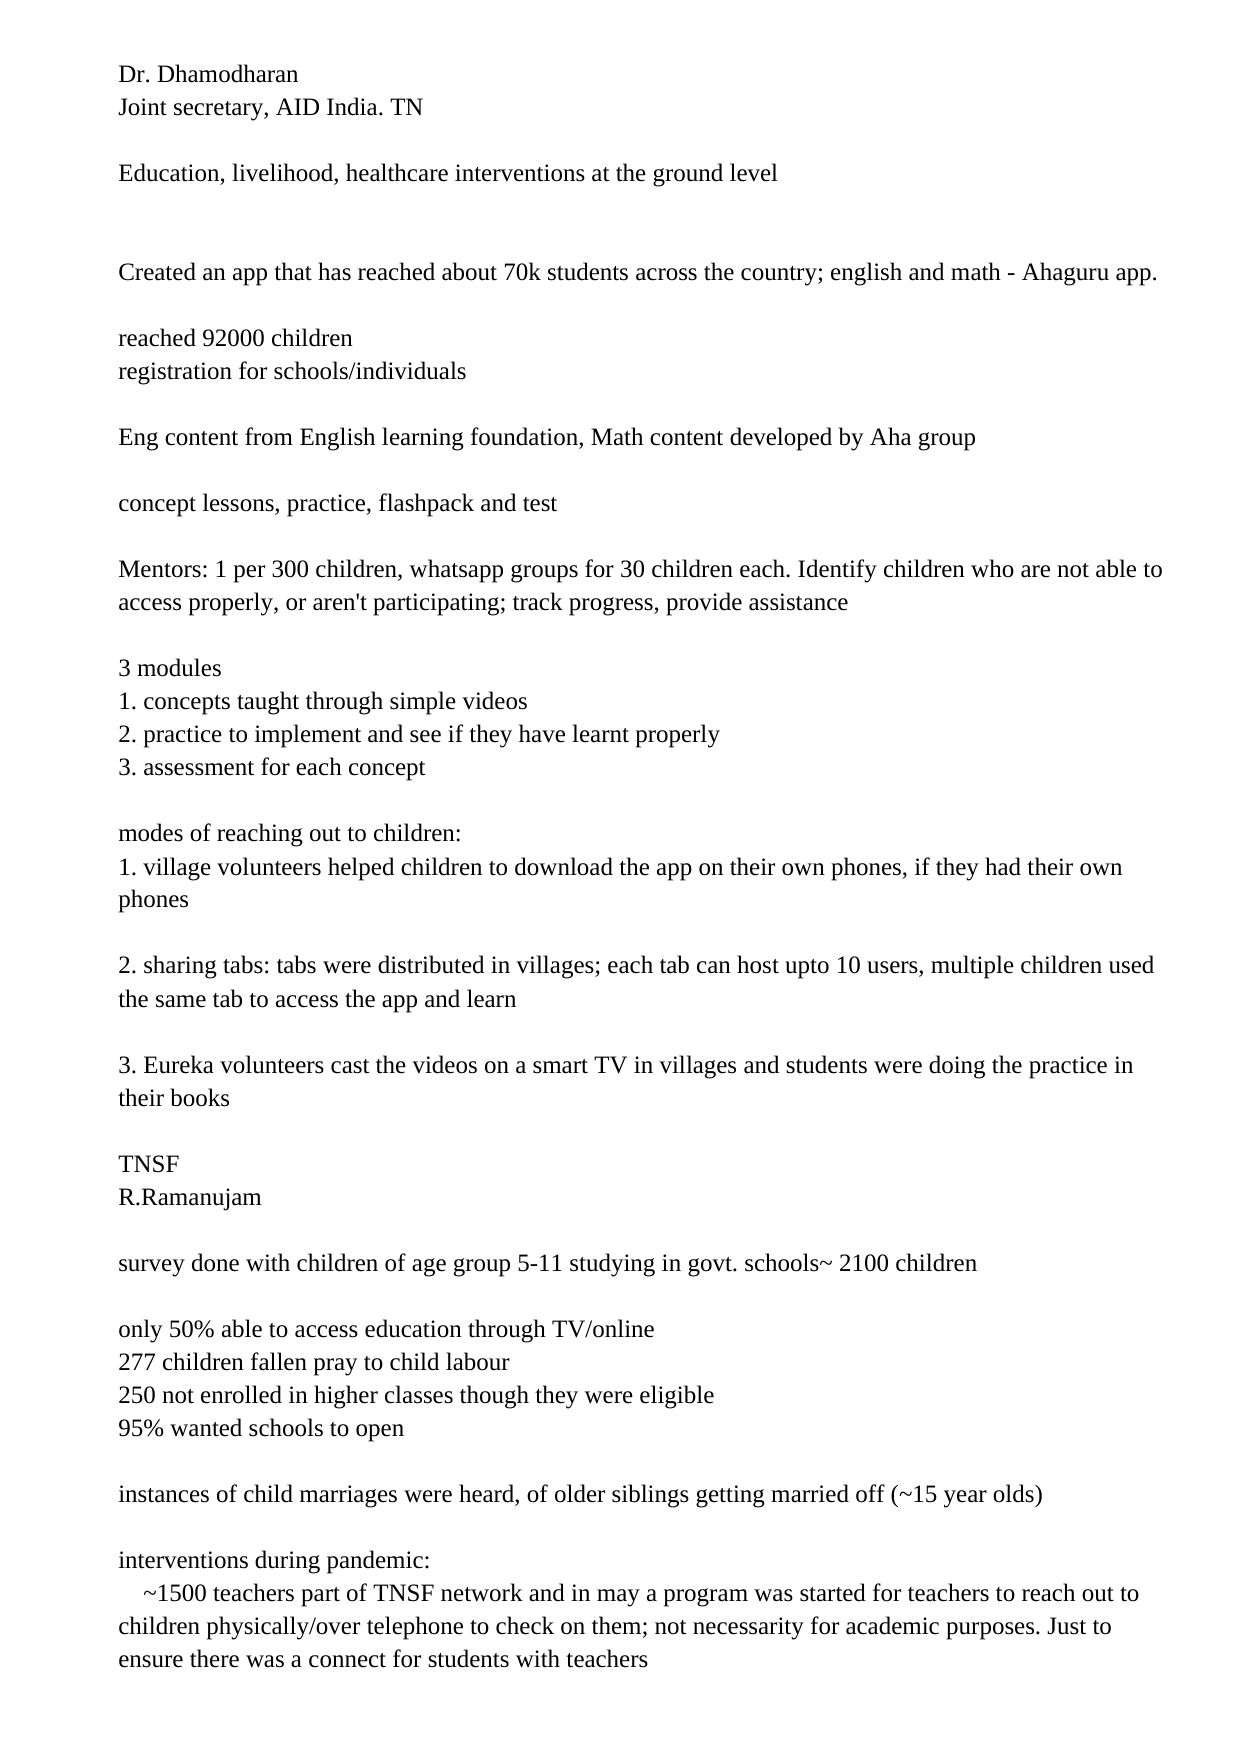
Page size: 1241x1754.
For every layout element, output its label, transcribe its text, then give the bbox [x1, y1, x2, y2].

text Dr. Dhamodharan Joint secretary, AID India. TN Education, livelihood, healthcare interventions at the ground level Created an app that has reached about 70k students across the country; english and math - Ahaguru app. reached 92000 children registration for schools/individuals Eng content from English learning foundation, Math content developed by Aha group concept lessons, practice, flashpack and test Mentors: 1 per 300 children, whatsapp groups for 30 children each. Identify children who are not able to access properly, or aren't participating; track progress, provide assistance 3 modules 1. concepts taught through simple videos 2. practice to implement and see if they have learnt properly 3. assessment for each concept modes of reaching out to children: 1. village volunteers helped children to download the app on their own phones, if they had their own phones 2. sharing tabs: tabs were distributed in villages; each tab can host upto 10 users, multiple children used the same tab to access the app and learn 3. Eureka volunteers cast the videos on a smart TV in villages and students were doing the practice in their books TNSF R.Ramanujam survey done with children of age group 5-11 studying in govt. schools~ 2100 children only 50% able to access education through TV/online 277 children fallen pray to child labour 250 not enrolled in higher classes though they were eligible 95% wanted schools to open instances of child marriages were heard, of older siblings getting married off (~15 year olds) interventions during pandemic: ~1500 teachers part of TNSF network and in may a program was started for teachers to reach out to children physically/over telephone to check on them; not necessarity for academic purposes. Just to ensure there was a connect for students with teachers about half the children could be reached by the teachers - through parents/village volunteers/ community teachers were making 10 calls/ day Noon meal scheme had come to a halt. In july 2020 there were efforts to push the govt. to resume the scheme. in september it began and we were monitoring the ration reaching the children Textbooks and other material supplied Chittukkal maiyam: volunteers working with 5-6 children in neighbourhood activity centers about 70 sustained for some months no set curriculum, broad activities based on TNSF publications- clay,origami, number sense, EVS, songs, experiments Thulir sent every month; supplied through thulir reading clubs way forward: -curated resource space: multiple formats, assessment modules, make it available to teachers at large; -portal: that teachers can access and contribute to -work with DIETs: create a "package" that can be taken up through the formal system -Volunteer based program advocacy: policy brief for discussion with state govts. at various levels advocacy against a syllabus-reduced acceleration, bridge courses etc to "catch up" platform for studying and discussing online and blended modes of learning, critiquing effectivess, harms Sajitha: tools for parents to assess their children Ramanujam: reaching parents of children of marginalised sections would be a challenge Uma: MH govt. said the way to reach children would be through teachers forwarding the resources to children using DIKSHA app 45-day bridge has been created which is just a reduced syllabus, not taking into consideration the present levels of the children. It will not help children who have lost grade level competencies the remedial learning uses a one size fits all. any remedial learning courses designed should be tailored and marked for which level children belong to and then teachers can use appropriate resources and methods to help children continue learning Arun: schools cannot be reopened as business as usual, the whole system needs to be relooked at, enough discussions need to be had mixed age groups - have groups working at different timings and use different modules for concepts where children can get to revisit topics and learn develop resources that can cater to mixed age groups Teachers would also need enough and proper support to handle mixed group teaching Mythily: work as sub-committees within this group 1. collating experiences of on field interventions 2. collating resources: should collaborate with 1st group as well; categorised for easy access for anyone interested 3. Extending idea of DIETs,community learning to other teacher education institutes 4. policy brief, guidelines(multiple) for school reopening. should be broken down into simple terms suggestions, guidelines we give should not be very prescriptive format - what to look out for, what to do in case of this, what not to do, background note and poll to capture what everyone would like to work on Uma CEQUE worked across 6 districts in MH, teacher development learnings captured as short and long term reccommendations training school leaders on guidelines for school opening, mental health, bringing children back to learning also Maharashtra has decided to open schools but has planned a short 'bridge course'. so we need to share our thoughts with them in a note with some suggestions [118, 59, 1181, 1673]
